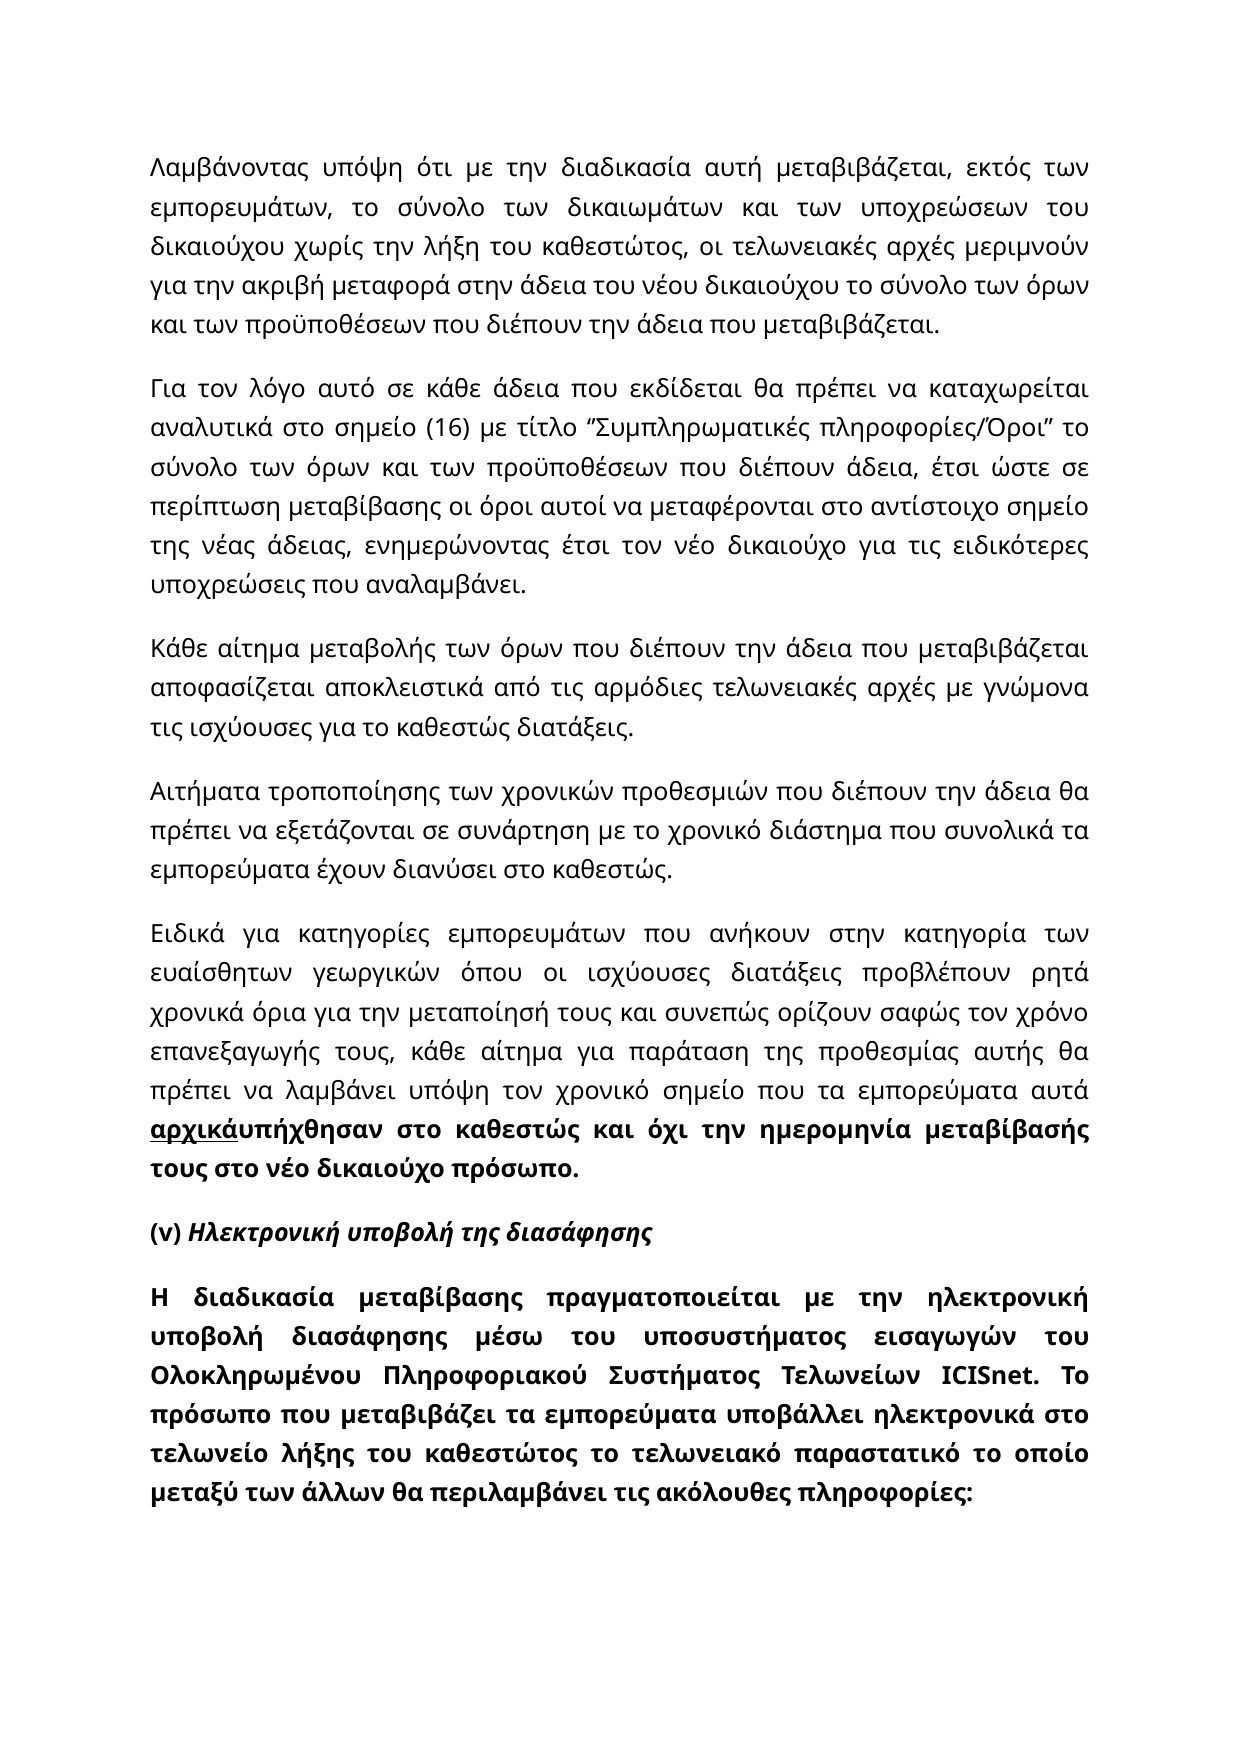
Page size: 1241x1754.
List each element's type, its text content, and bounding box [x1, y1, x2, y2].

text Ειδικά για κατηγορίες εμπορευμάτων που ανήκουν στην κατηγορία των ευαίσθητων γεωργικών όπου οι ισχύουσες διατάξεις προβλέπουν ρητά χρονικά όρια για την μεταποίησή τους και συνεπώς ορίζουν σαφώς τον χρόνο επανεξαγωγής τους, κάθε αίτημα για παράταση της προθεσμίας αυτής θα πρέπει να λαμβάνει υπόψη τον χρονικό σημείο που τα εμπορεύματα αυτά αρχικάυπήχθησαν στο καθεστώς και όχι την ημερομηνία μεταβίβασής τους στο νέο δικαιούχο πρόσωπο. [150, 916, 1090, 1185]
text (v) Ηλεκτρονική υποβολή της διασάφησης [150, 1215, 1090, 1249]
text Λαμβάνοντας υπόψη ότι με την διαδικασία αυτή μεταβιβάζεται, εκτός των εμπορευμάτων, το σύνολο των δικαιωμάτων και των υποχρεώσεων του δικαιούχου χωρίς την λήξη του καθεστώτος, οι τελωνειακές αρχές μεριμνούν για την ακριβή μεταφορά στην άδεια του νέου δικαιούχου το σύνολο των όρων και των προϋποθέσεων που διέπουν την άδεια που μεταβιβάζεται. [150, 150, 1090, 341]
text Αιτήματα τροποποίησης των χρονικών προθεσμιών που διέπουν την άδεια θα πρέπει να εξετάζονται σε συνάρτηση με το χρονικό διάστημα που συνολικά τα εμπορεύματα έχουν διανύσει στο καθεστώς. [150, 773, 1090, 886]
text Για τον λόγο αυτό σε κάθε άδεια που εκδίδεται θα πρέπει να καταχωρείται αναλυτικά στο σημείο (16) με τίτλο ‘’Συμπληρωματικές πληροφορίες/Όροι’’ το σύνολο των όρων και των προϋποθέσεων που διέπουν άδεια, έτσι ώστε σε περίπτωση μεταβίβασης οι όροι αυτοί να μεταφέρονται στο αντίστοιχο σημείο της νέας άδειας, ενημερώνοντας έτσι τον νέο δικαιούχο για τις ειδικότερες υποχρεώσεις που αναλαμβάνει. [150, 371, 1090, 601]
text Κάθε αίτημα μεταβολής των όρων που διέπουν την άδεια που μεταβιβάζεται αποφασίζεται αποκλειστικά από τις αρμόδιες τελωνειακές αρχές με γνώμονα τις ισχύουσες για το καθεστώς διατάξεις. [150, 631, 1090, 743]
text Η διαδικασία μεταβίβασης πραγματοποιείται με την ηλεκτρονική υποβολή διασάφησης μέσω του υποσυστήματος εισαγωγών του Ολοκληρωμένου Πληροφοριακού Συστήματος Τελωνείων ICISnet. Το πρόσωπο που μεταβιβάζει τα εμπορεύματα υποβάλλει ηλεκτρονικά στο τελωνείο λήξης του καθεστώτος το τελωνειακό παραστατικό το οποίο μεταξύ των άλλων θα περιλαμβάνει τις ακόλουθες πληροφορίες: [150, 1279, 1090, 1509]
